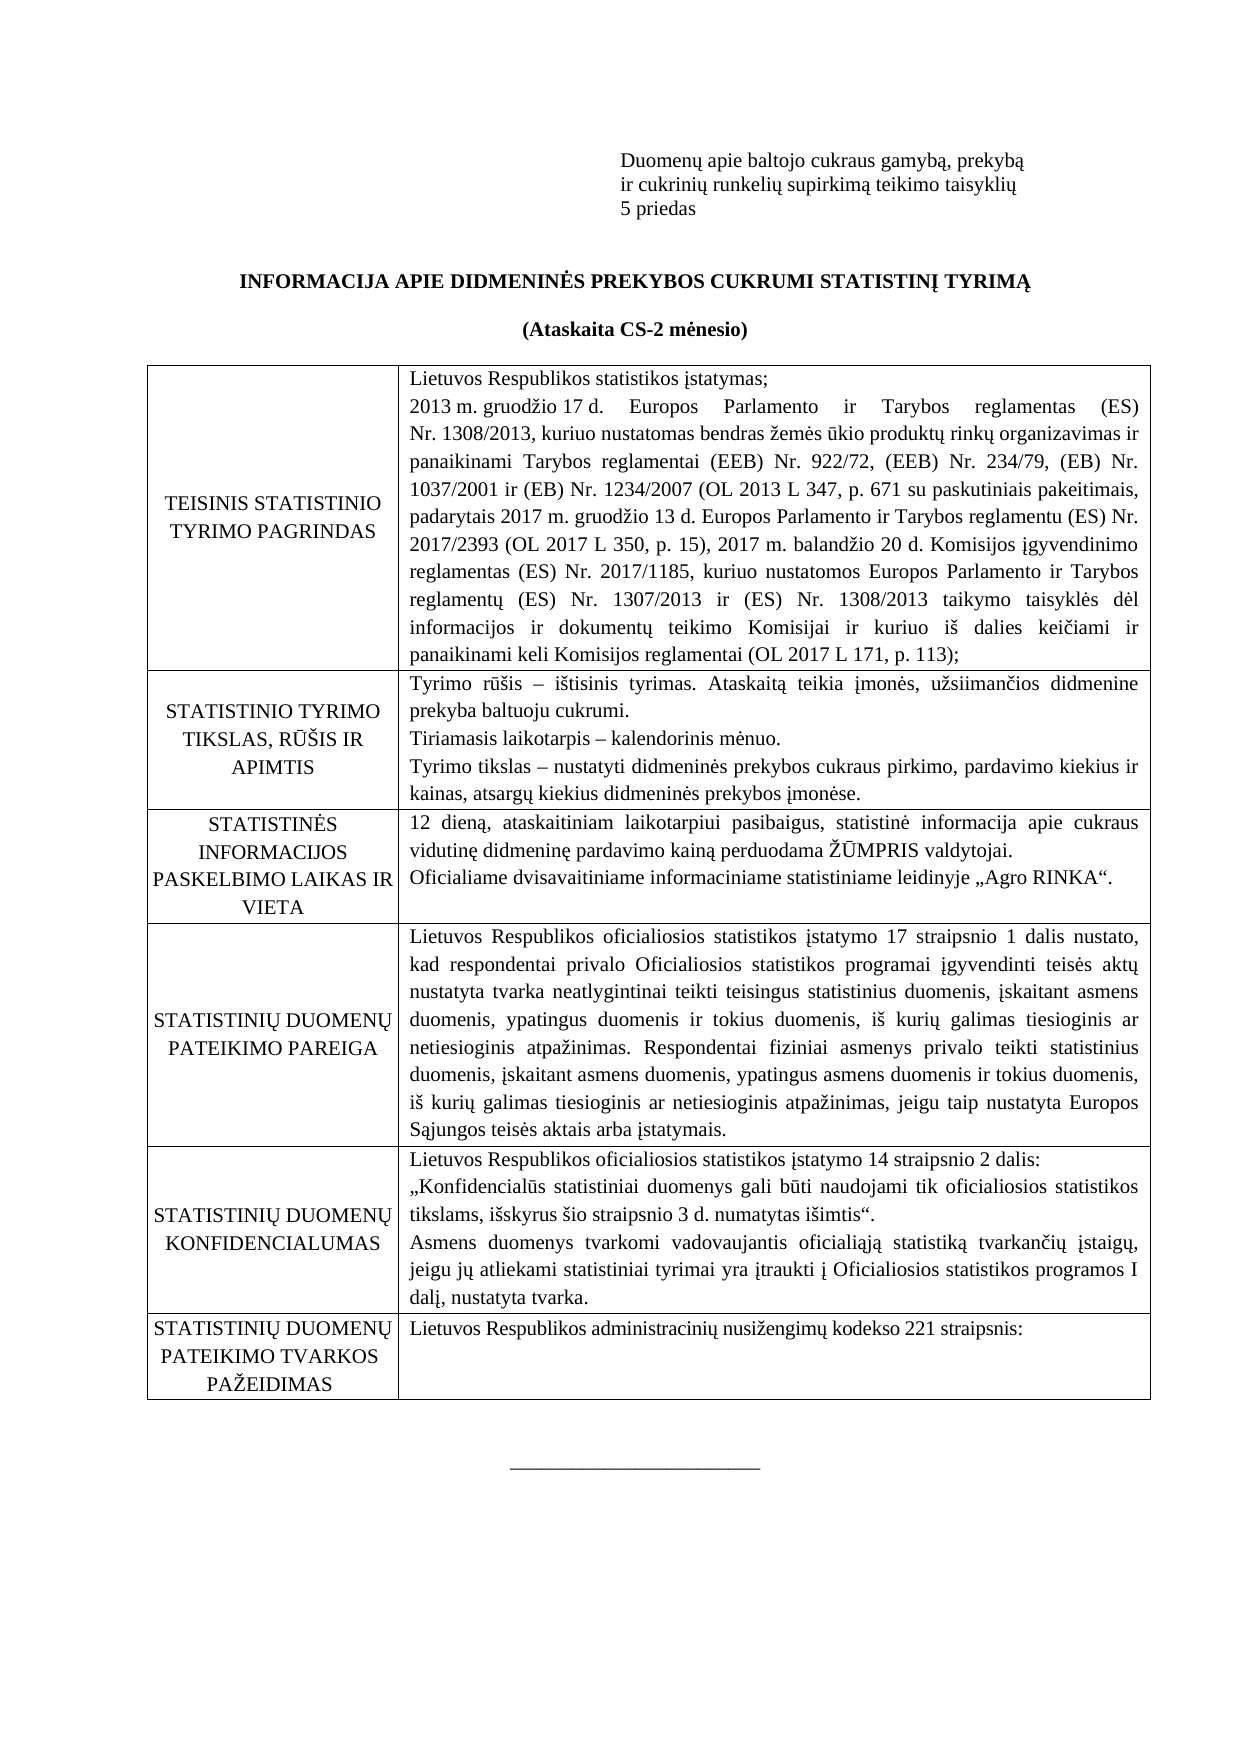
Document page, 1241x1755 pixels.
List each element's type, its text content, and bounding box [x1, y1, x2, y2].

text (Ataskaita CS-2 mėnesio) [148, 317, 1122, 341]
table_cell STATISTINIO TYRIMO TIKSLAS, RŪŠIS IR APIMTIS [148, 671, 398, 809]
table_cell Lietuvos Respublikos oficialiosios statistikos įstatymo 14 straipsnio 2 dalis: „Konfidencialūs statistiniai duomenys gali būti naudojami tik oficialiosios statistikos tikslams, išskyrus šio straipsnio 3 d. numatytas išimtis“. Asmens duomenys tvarkomi vadovaujantis oficialiąją statistiką tvarkančių įstaigų, jeigu jų atliekami statistiniai tyrimai yra įtraukti į Oficialiosios statistikos programos I dalį, nustatyta tvarka. [399, 1147, 1150, 1313]
text 5 priedas [148, 196, 1122, 220]
table_cell STATISTINIŲ DUOMENŲ PATEIKIMO TVARKOS PAŽEIDIMAS [148, 1314, 398, 1399]
table_header TEISINIS STATISTINIO TYRIMO PAGRINDAS [148, 366, 398, 670]
table_cell STATISTINIŲ DUOMENŲ KONFIDENCIALUMAS [148, 1147, 398, 1313]
table_cell Lietuvos Respublikos oficialiosios statistikos įstatymo 17 straipsnio 1 dalis nustato, kad respondentai privalo Oficialiosios statistikos programai įgyvendinti teisės aktų nustatyta tvarka neatlygintinai teikti teisingus statistinius duomenis, įskaitant asmens duomenis, ypatingus duomenis ir tokius duomenis, iš kurių galimas tiesioginis ar netiesioginis atpažinimas. Respondentai fiziniai asmenys privalo teikti statistinius duomenis, įskaitant asmens duomenis, ypatingus asmens duomenis ir tokius duomenis, iš kurių galimas tiesioginis ar netiesioginis atpažinimas, jeigu taip nustatyta Europos Sąjungos teisės aktais arba įstatymais. [399, 924, 1150, 1146]
table_cell STATISTINIŲ DUOMENŲ PATEIKIMO PAREIGA [148, 924, 398, 1146]
text INFORMACIJA APIE DIDMENINĖS PREKYBOS CUKRUMI STATISTINĮ TYRIMĄ [148, 269, 1122, 293]
table_cell STATISTINĖS INFORMACIJOS PASKELBIMO LAIKAS IR VIETA [148, 810, 398, 923]
table_cell Tyrimo rūšis – ištisinis tyrimas. Ataskaitą teikia įmonės, užsiimančios didmenine prekyba baltuoju cukrumi. Tiriamasis laikotarpis – kalendorinis mėnuo. Tyrimo tikslas – nustatyti didmeninės prekybos cukraus pirkimo, pardavimo kiekius ir kainas, atsargų kiekius didmeninės prekybos įmonėse. [399, 671, 1150, 809]
table_cell 12 dieną, ataskaitiniam laikotarpiui pasibaigus, statistinė informacija apie cukraus vidutinę didmeninę pardavimo kainą perduodama ŽŪMPRIS valdytojai. Oficialiame dvisavaitiniame informaciniame statistiniame leidinyje „Agro RINKA“. [399, 810, 1150, 923]
table_cell Lietuvos Respublikos administracinių nusižengimų kodekso 221 straipsnis: [399, 1314, 1150, 1399]
text ________________________ [148, 1448, 1122, 1472]
table_header Lietuvos Respublikos statistikos įstatymas; 2013 m. gruodžio 17 d. Europos Parlamento ir Tarybos reglamentas (ES) Nr. 1308/2013, kuriuo nustatomas bendras žemės ūkio produktų rinkų organizavimas ir panaikinami Tarybos reglamentai (EEB) Nr. 922/72, (EEB) Nr. 234/79, (EB) Nr. 1037/2001 ir (EB) Nr. 1234/2007 (OL 2013 L 347, p. 671 su paskutiniais pakeitimais, padarytais 2017 m. gruodžio 13 d. Europos Parlamento ir Tarybos reglamentu (ES) Nr. 2017/2393 (OL 2017 L 350, p. 15), 2017 m. balandžio 20 d. Komisijos įgyvendinimo reglamentas (ES) Nr. 2017/1185, kuriuo nustatomos Europos Parlamento ir Tarybos reglamentų (ES) Nr. 1307/2013 ir (ES) Nr. 1308/2013 taikymo taisyklės dėl informacijos ir dokumentų teikimo Komisijai ir kuriuo iš dalies keičiami ir panaikinami keli Komisijos reglamentai (OL 2017 L 171, p. 113); [399, 366, 1150, 670]
text Duomenų apie baltojo cukraus gamybą, prekybą [148, 148, 1122, 172]
text ir cukrinių runkelių supirkimą teikimo taisyklių [148, 172, 1122, 196]
